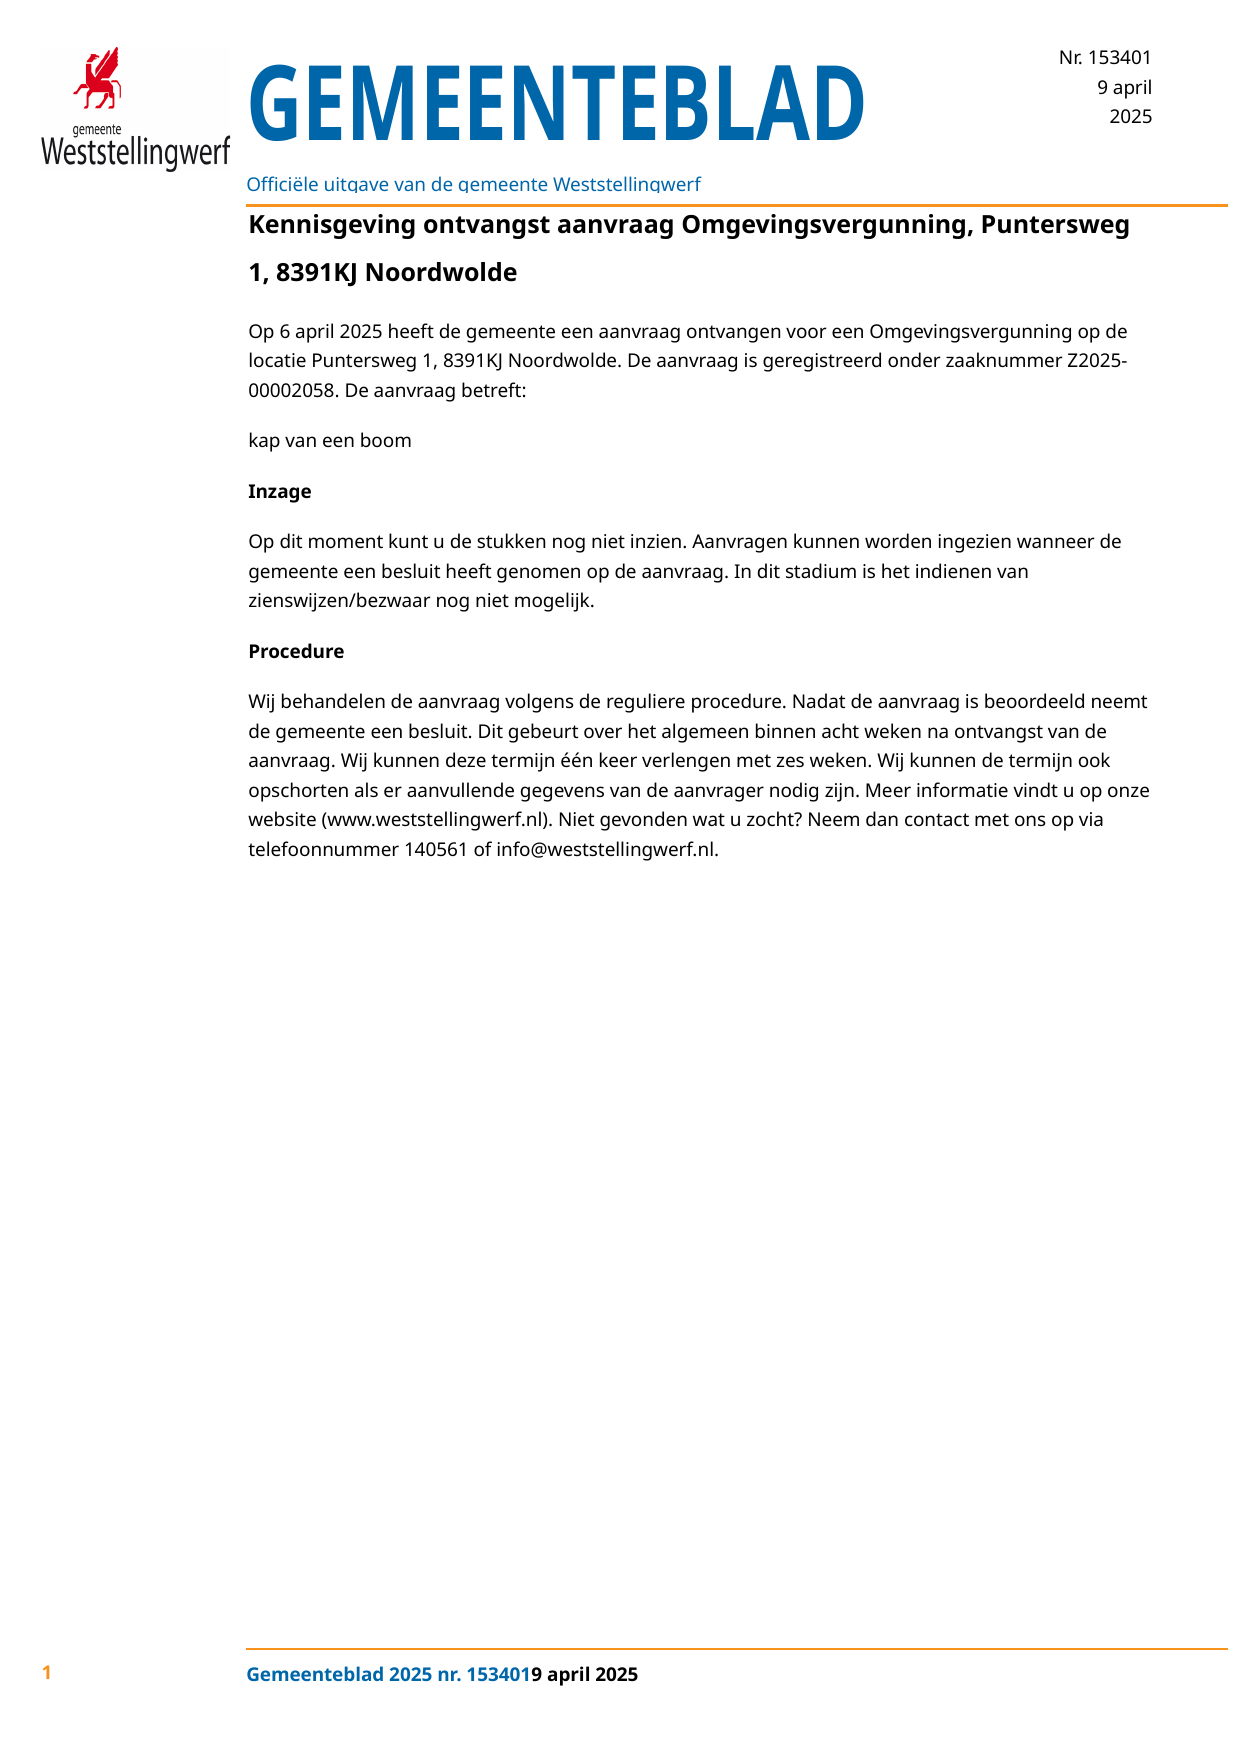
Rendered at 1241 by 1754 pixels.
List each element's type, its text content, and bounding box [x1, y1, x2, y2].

text Inzage [248, 478, 1152, 504]
text Wij behandelen de aanvraag volgens de reguliere procedure. Nadat de aanvraag is beoordeeld neemt de gemeente een besluit. Dit gebeurt over het algemeen binnen acht weken na ontvangst van de aanvraag. Wij kunnen deze termijn één keer verlengen met zes weken. Wij kunnen de termijn ook opschorten als er aanvullende gegevens van de aanvrager nodig zijn. Meer informatie vindt u op onze website (www.weststellingwerf.nl). Niet gevonden wat u zocht? Neem dan contact met ons op via telefoonnummer 140561 of info@weststellingwerf.nl. [248, 688, 1152, 862]
text Op 6 april 2025 heeft de gemeente een aanvraag ontvangen voor een Omgevingsvergunning op de locatie Puntersweg 1, 8391KJ Noordwolde. De aanvraag is geregistreerd onder zaaknummer Z2025-00002058. De aanvraag betreft: [248, 318, 1152, 403]
text Kennisgeving ontvangst aanvraag Omgevingsvergunning, Puntersweg 1, 8391KJ Noordwolde [248, 207, 1152, 288]
text kap van een boom [248, 427, 1152, 453]
text Procedure [248, 638, 1152, 664]
text Op dit moment kunt u de stukken nog niet inzien. Aanvragen kunnen worden ingezien wanneer de gemeente een besluit heeft genomen op de aanvraag. In dit stadium is het indienen van zienswijzen/bezwaar nog niet mogelijk. [248, 528, 1152, 613]
picture [41, 47, 231, 172]
